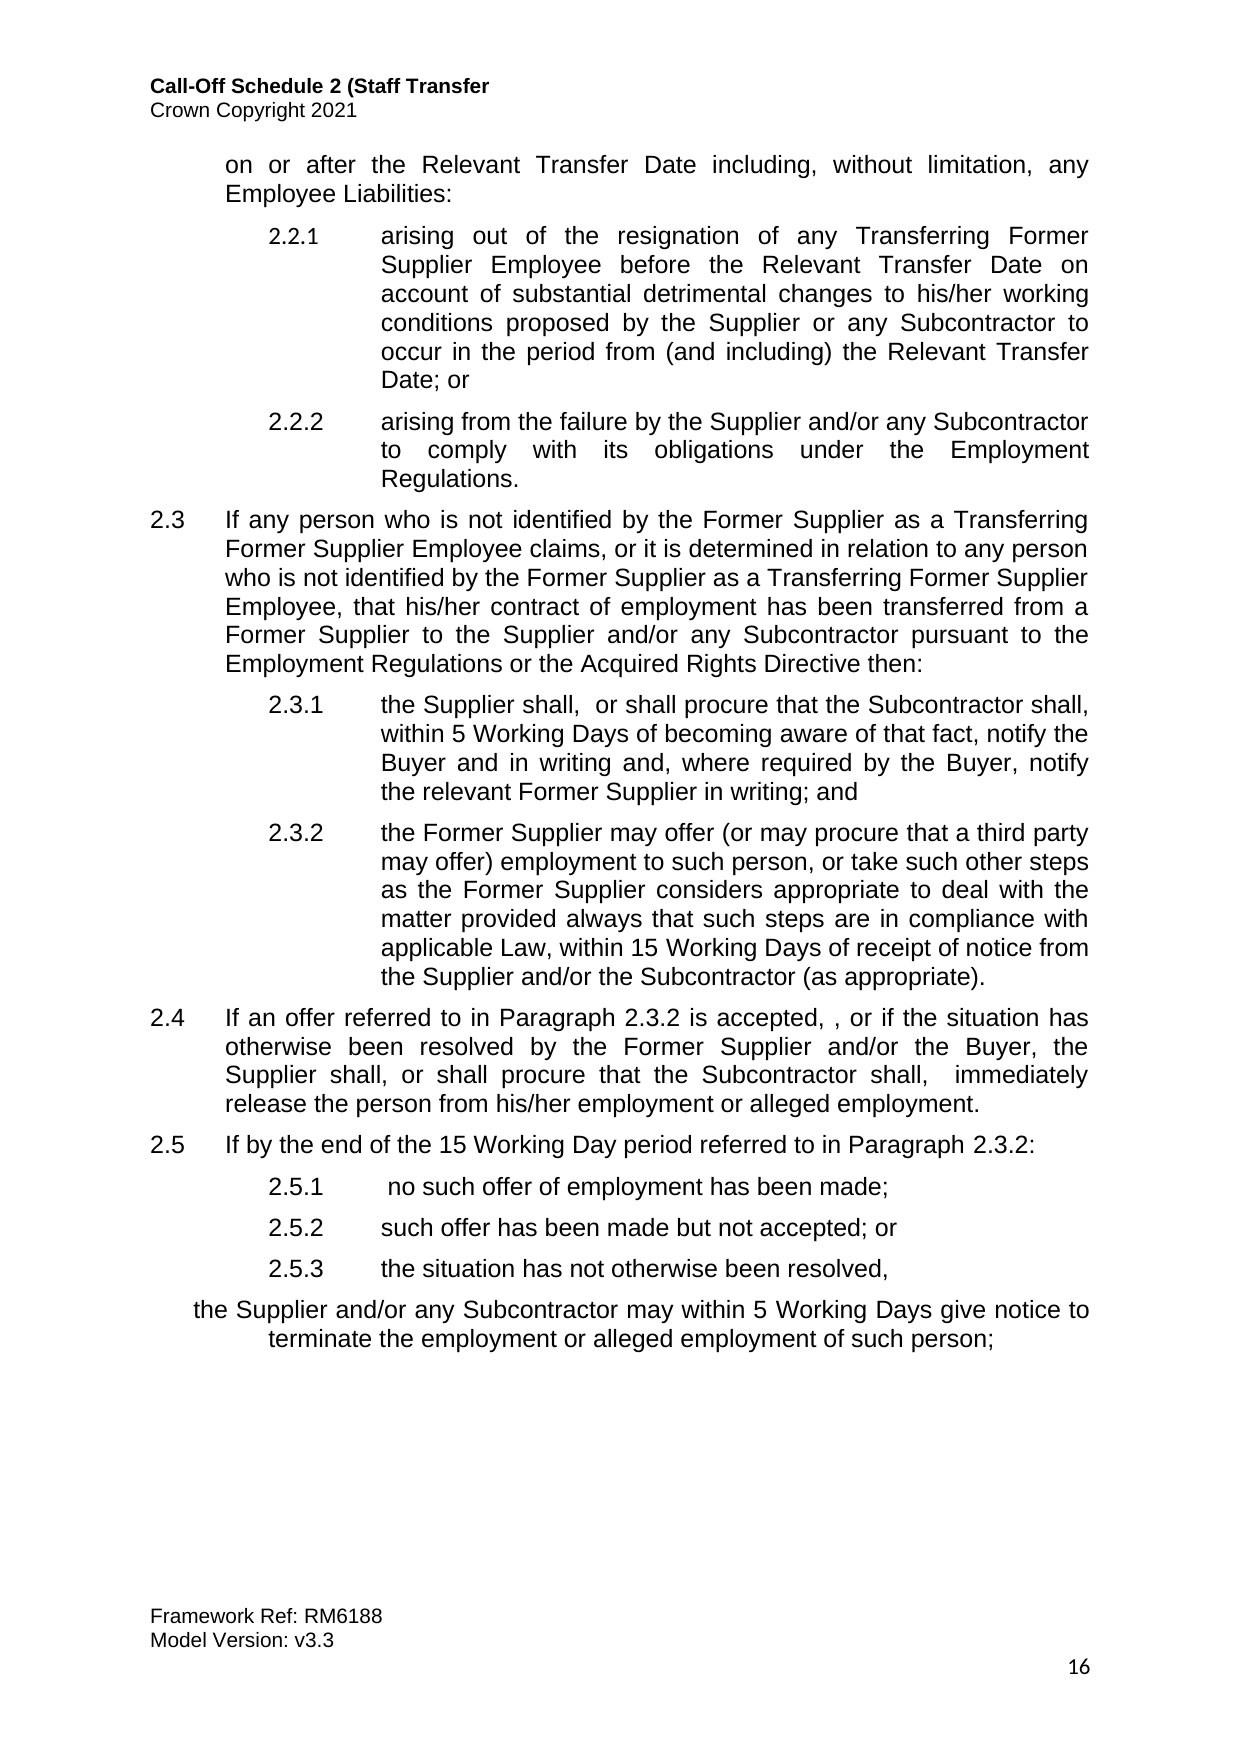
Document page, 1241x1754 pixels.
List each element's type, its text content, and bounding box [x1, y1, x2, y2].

list such offer has been made but not accepted; or [268, 1213, 1090, 1242]
list no such offer of employment has been made; [268, 1172, 1090, 1201]
list the Supplier shall, or shall procure that the Subcontractor shall, within 5 Working Days of becoming aware of that fact, notify the Buyer and in writing and, where required by the Buyer, notify the relevant Former Supplier in writing; and [268, 691, 1090, 806]
list on or after the Relevant Transfer Date including, without limitation, any Employee Liabilities: [150, 150, 1090, 207]
list the situation has not otherwise been resolved, [268, 1254, 1090, 1283]
list If an offer referred to in Paragraph 2.3.2 is accepted, , or if the situation has otherwise been resolved by the Former Supplier and/or the Buyer, the Supplier shall, or shall procure that the Subcontractor shall, immediately release the person from his/her employment or alleged employment. [150, 1003, 1090, 1118]
list the Former Supplier may offer (or may procure that a third party may offer) employment to such person, or take such other steps as the Former Supplier considers appropriate to deal with the matter provided always that such steps are in compliance with applicable Law, within 15 Working Days of receipt of notice from the Supplier and/or the Subcontractor (as appropriate). [268, 818, 1090, 991]
list If by the end of the 15 Working Day period referred to in Paragraph 2.3.2: [150, 1131, 1090, 1159]
list If any person who is not identified by the Former Supplier as a Transferring Former Supplier Employee claims, or it is determined in relation to any person who is not identified by the Former Supplier as a Transferring Former Supplier Employee, that his/her contract of employment has been transferred from a Former Supplier to the Supplier and/or any Subcontractor pursuant to the Employment Regulations or the Acquired Rights Directive then: [150, 506, 1090, 678]
text the Supplier and/or any Subcontractor may within 5 Working Days give notice to terminate the employment or alleged employment of such person; [193, 1296, 1090, 1353]
list arising from the failure by the Supplier and/or any Subcontractor to comply with its obligations under the Employment Regulations. [268, 407, 1090, 493]
list arising out of the resignation of any Transferring Former Supplier Employee before the Relevant Transfer Date on account of substantial detrimental changes to his/her working conditions proposed by the Supplier or any Subcontractor to occur in the period from (and including) the Relevant Transfer Date; or [268, 220, 1090, 394]
